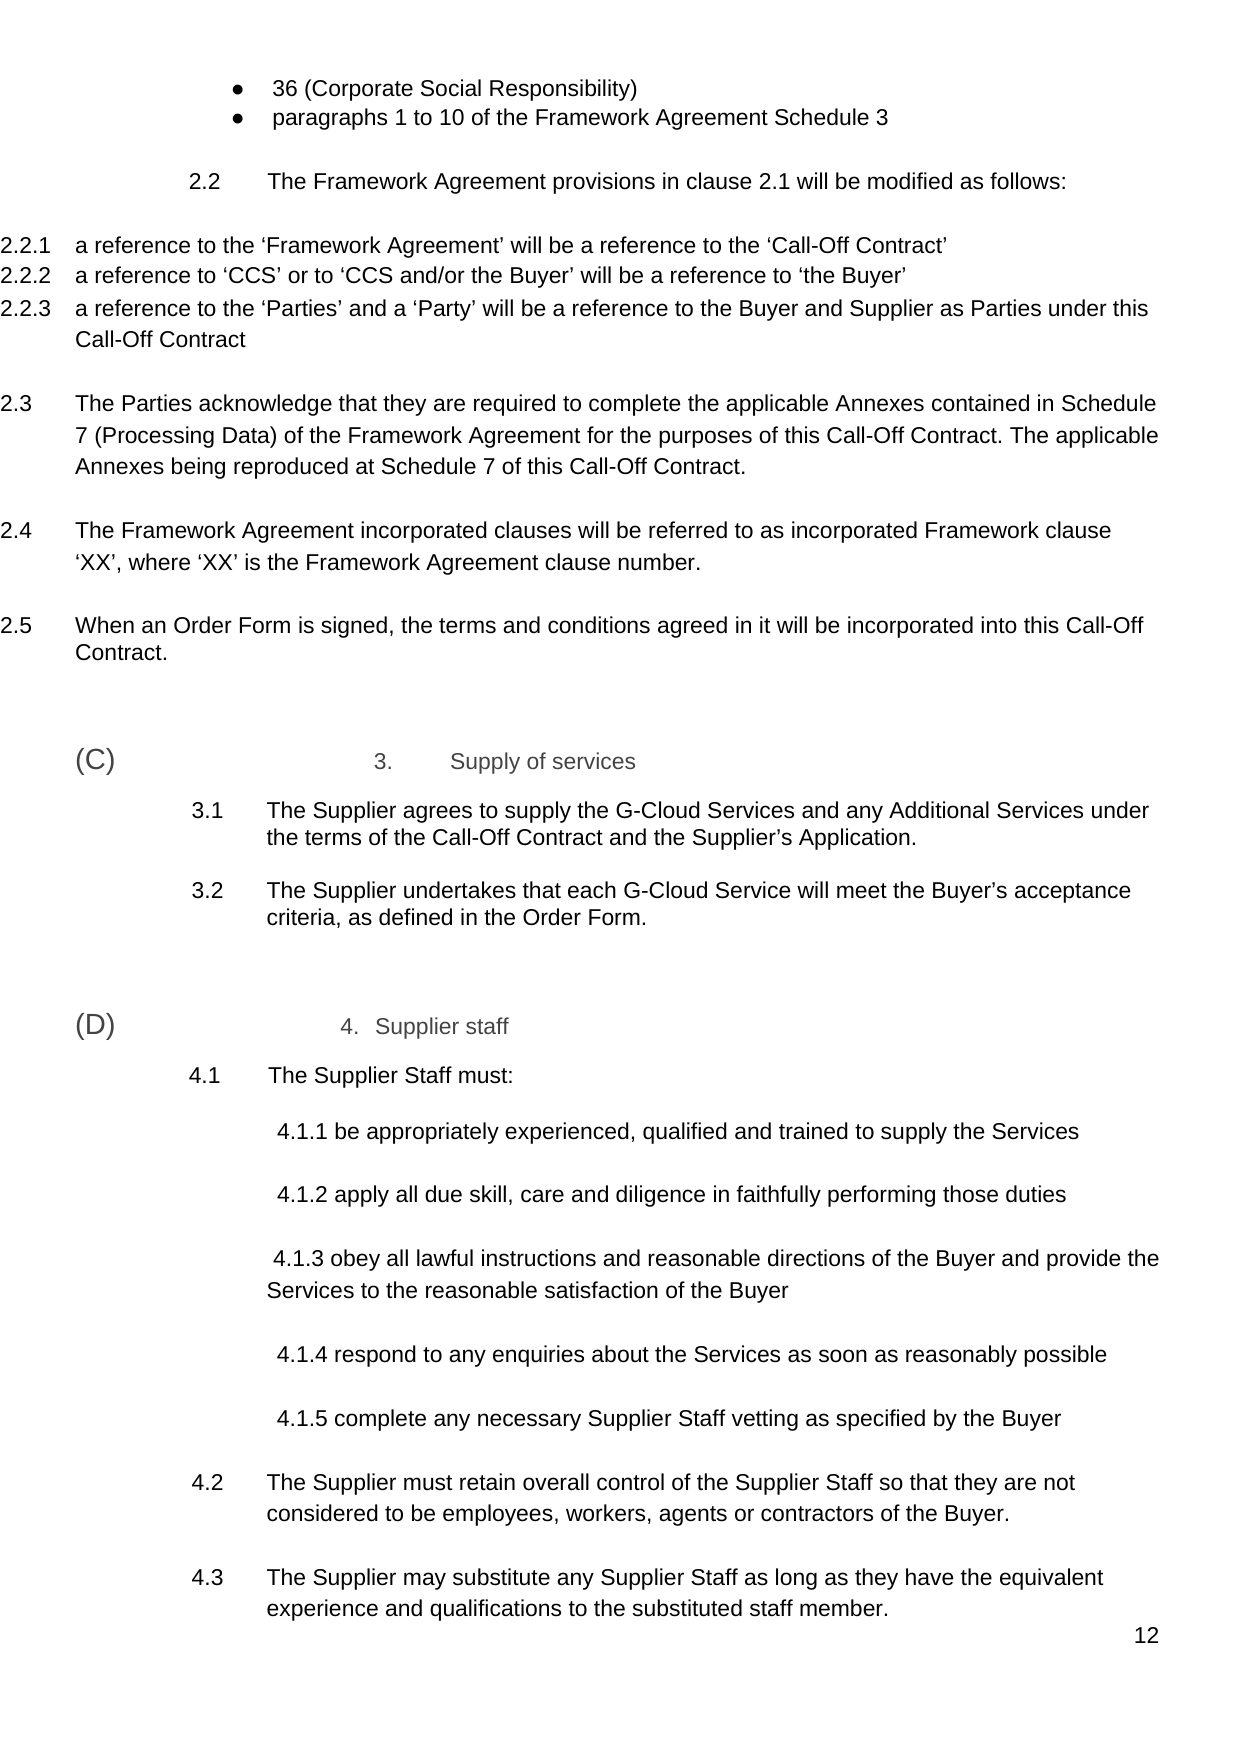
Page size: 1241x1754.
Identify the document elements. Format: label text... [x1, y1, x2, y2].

text 4.3 The Supplier may substitute any Supplier Staff as long as they have the equivalent experience and qualifications to the substituted staff member. [191, 1564, 1164, 1622]
list a reference to the ‘Framework Agreement’ will be a reference to the ‘Call-Off Contract’ [0, 232, 1164, 258]
subtitle 4. Supplier staff [75, 1007, 1165, 1041]
text 2.2 The Framework Agreement provisions in clause 2.1 will be modified as follows: [75, 168, 1165, 194]
list a reference to the ‘Parties’ and a ‘Party’ will be a reference to the Buyer and Supplier as Parties under this Call-Off Contract [0, 294, 1164, 352]
subtitle 3. Supply of services [75, 742, 1165, 776]
list The Framework Agreement incorporated clauses will be referred to as incorporated Framework clause ‘XX’, where ‘XX’ is the Framework Agreement clause number. [0, 517, 1164, 575]
list a reference to ‘CCS’ or to ‘CCS and/or the Buyer’ will be a reference to ‘the Buyer’ [0, 262, 1164, 289]
text 3.2 The Supplier undertakes that each G-Cloud Service will meet the Buyer’s acceptance criteria, as defined in the Order Form. [191, 877, 1164, 930]
text 4.1.1 be appropriately experienced, qualified and trained to supply the Services [75, 1118, 1165, 1144]
text 4.1.3 obey all lawful instructions and reasonable directions of the Buyer and provide the Services to the reasonable satisfaction of the Buyer [191, 1245, 1164, 1303]
text 4.1.4 respond to any enquiries about the Services as soon as reasonably possible [75, 1341, 1165, 1367]
text 3.1 The Supplier agrees to supply the G-Cloud Services and any Additional Services under the terms of the Call-Off Contract and the Supplier’s Application. [191, 797, 1164, 850]
list When an Order Form is signed, the terms and conditions agreed in it will be incorporated into this Call-Off Contract. [0, 612, 1164, 665]
text 4.1 The Supplier Staff must: [75, 1062, 1165, 1088]
list 36 (Corporate Social Responsibility) [231, 75, 1164, 101]
list paragraphs 1 to 10 of the Framework Agreement Schedule 3 [231, 104, 1164, 131]
text 4.1.2 apply all due skill, care and diligence in faithfully performing those duties [75, 1181, 1165, 1208]
text 4.1.5 complete any necessary Supplier Staff vetting as specified by the Buyer [75, 1404, 1165, 1431]
text 4.2 The Supplier must retain overall control of the Supplier Staff so that they are not considered to be employees, workers, agents or contractors of the Buyer. [191, 1468, 1164, 1526]
list The Parties acknowledge that they are required to complete the applicable Annexes contained in Schedule 7 (Processing Data) of the Framework Agreement for the purposes of this Call-Off Contract. The applicable Annexes being reproduced at Schedule 7 of this Call-Off Contract. [0, 390, 1164, 479]
